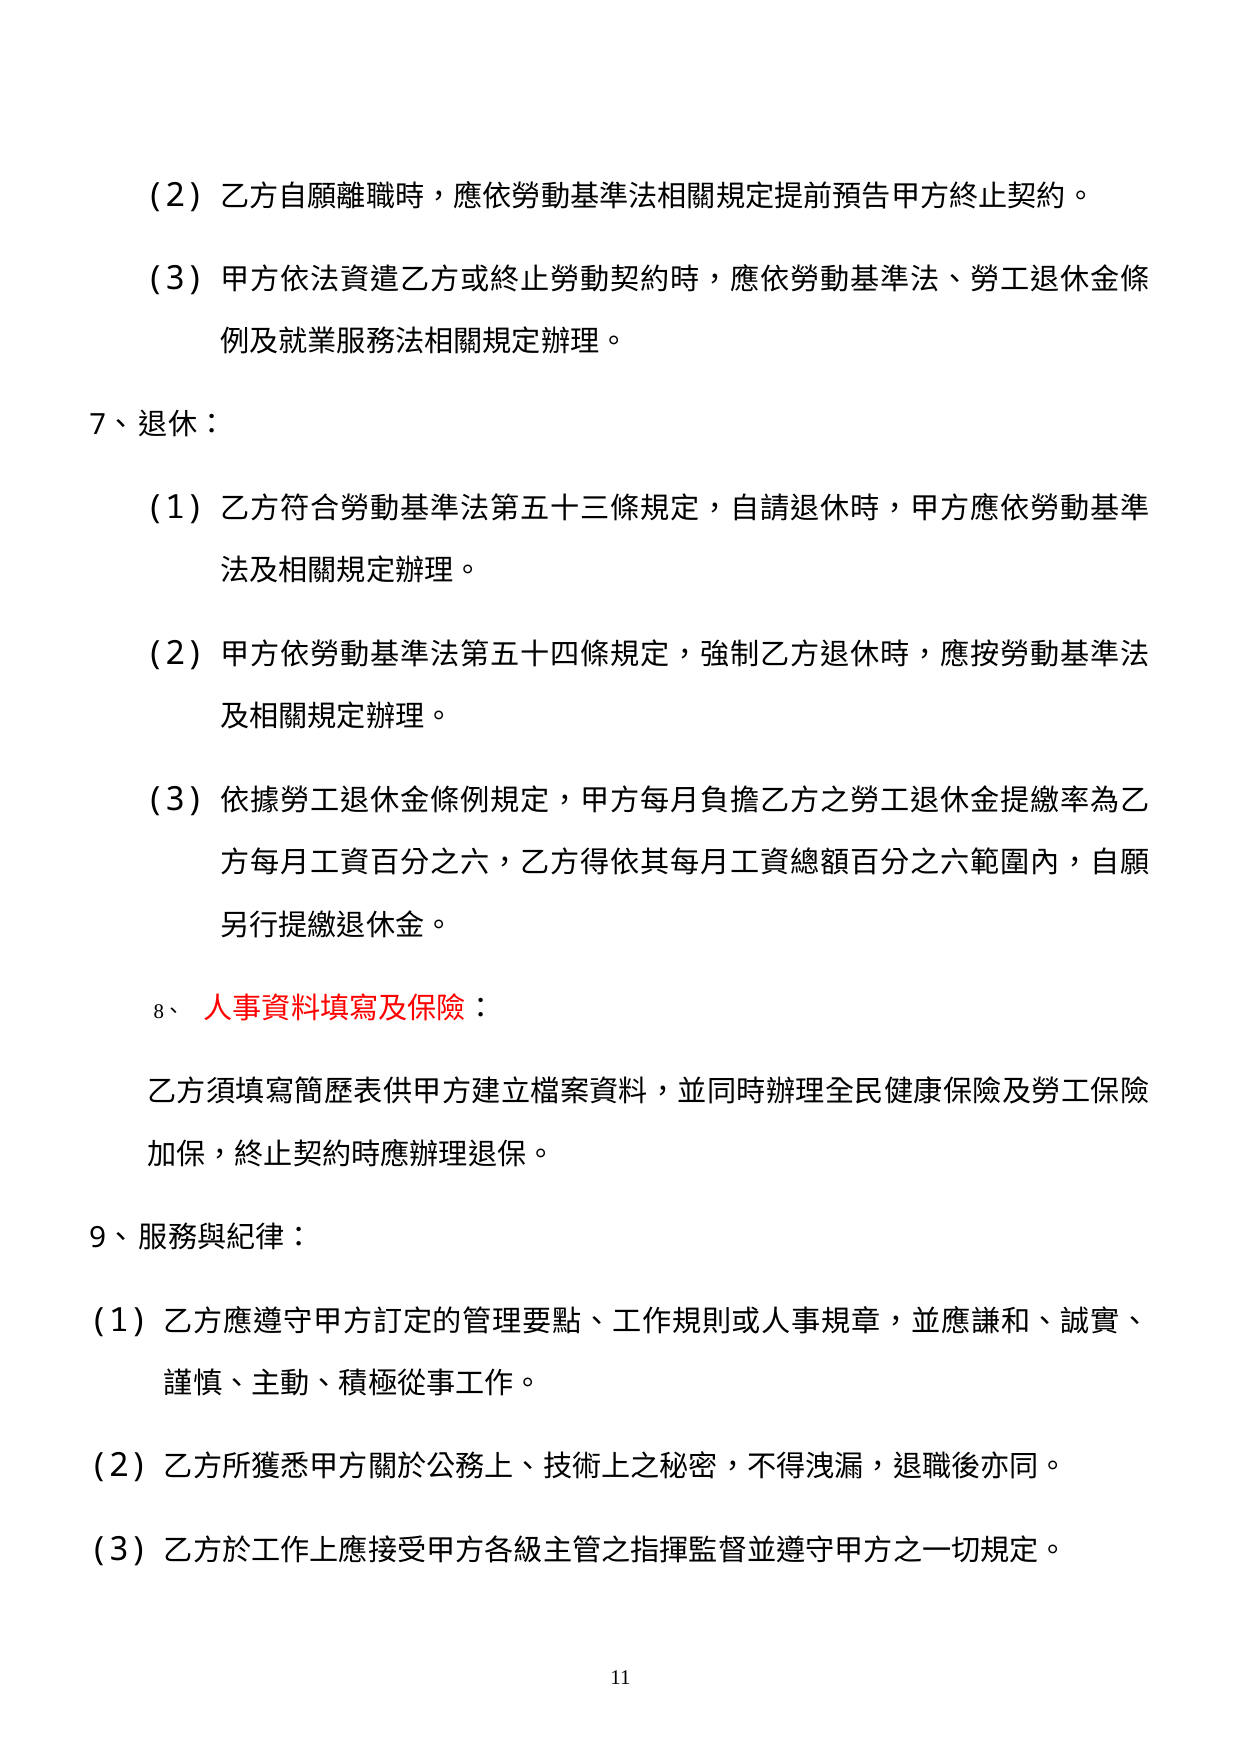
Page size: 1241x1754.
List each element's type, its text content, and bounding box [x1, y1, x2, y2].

list 乙方於工作上應接受甲方各級主管之指揮監督並遵守甲方之一切規定。 [89, 1506, 1152, 1568]
list 乙方所獲悉甲方關於公務上、技術上之秘密，不得洩漏，退職後亦同。 [89, 1422, 1152, 1485]
list 乙方符合勞動基準法第五十三條規定，自請退休時，甲方應依勞動基準法及相關規定辦理。 [145, 464, 1152, 589]
list 依據勞工退休金條例規定，甲方每月負擔乙方之勞工退休金提繳率為乙方每月工資百分之六，乙方得依其每月工資總額百分之六範圍內，自願另行提繳退休金。 [145, 756, 1152, 943]
list 人事資料填寫及保險： [153, 964, 1152, 1026]
list 乙方自願離職時，應依勞動基準法相關規定提前預告甲方終止契約。 [145, 151, 1152, 214]
list 甲方依法資遣乙方或終止勞動契約時，應依勞動基準法、勞工退休金條例及就業服務法相關規定辦理。 [145, 235, 1152, 360]
text 乙方須填寫簡歷表供甲方建立檔案資料，並同時辦理全民健康保險及勞工保險加保，終止契約時應辦理退保。 [147, 1047, 1152, 1172]
list 甲方依勞動基準法第五十四條規定，強制乙方退休時，應按勞動基準法及相關規定辦理。 [145, 610, 1152, 735]
list 退休： [89, 381, 1152, 443]
list 乙方應遵守甲方訂定的管理要點、工作規則或人事規章，並應謙和、誠實、謹慎、主動、積極從事工作。 [89, 1276, 1152, 1401]
list 服務與紀律： [89, 1193, 1152, 1256]
